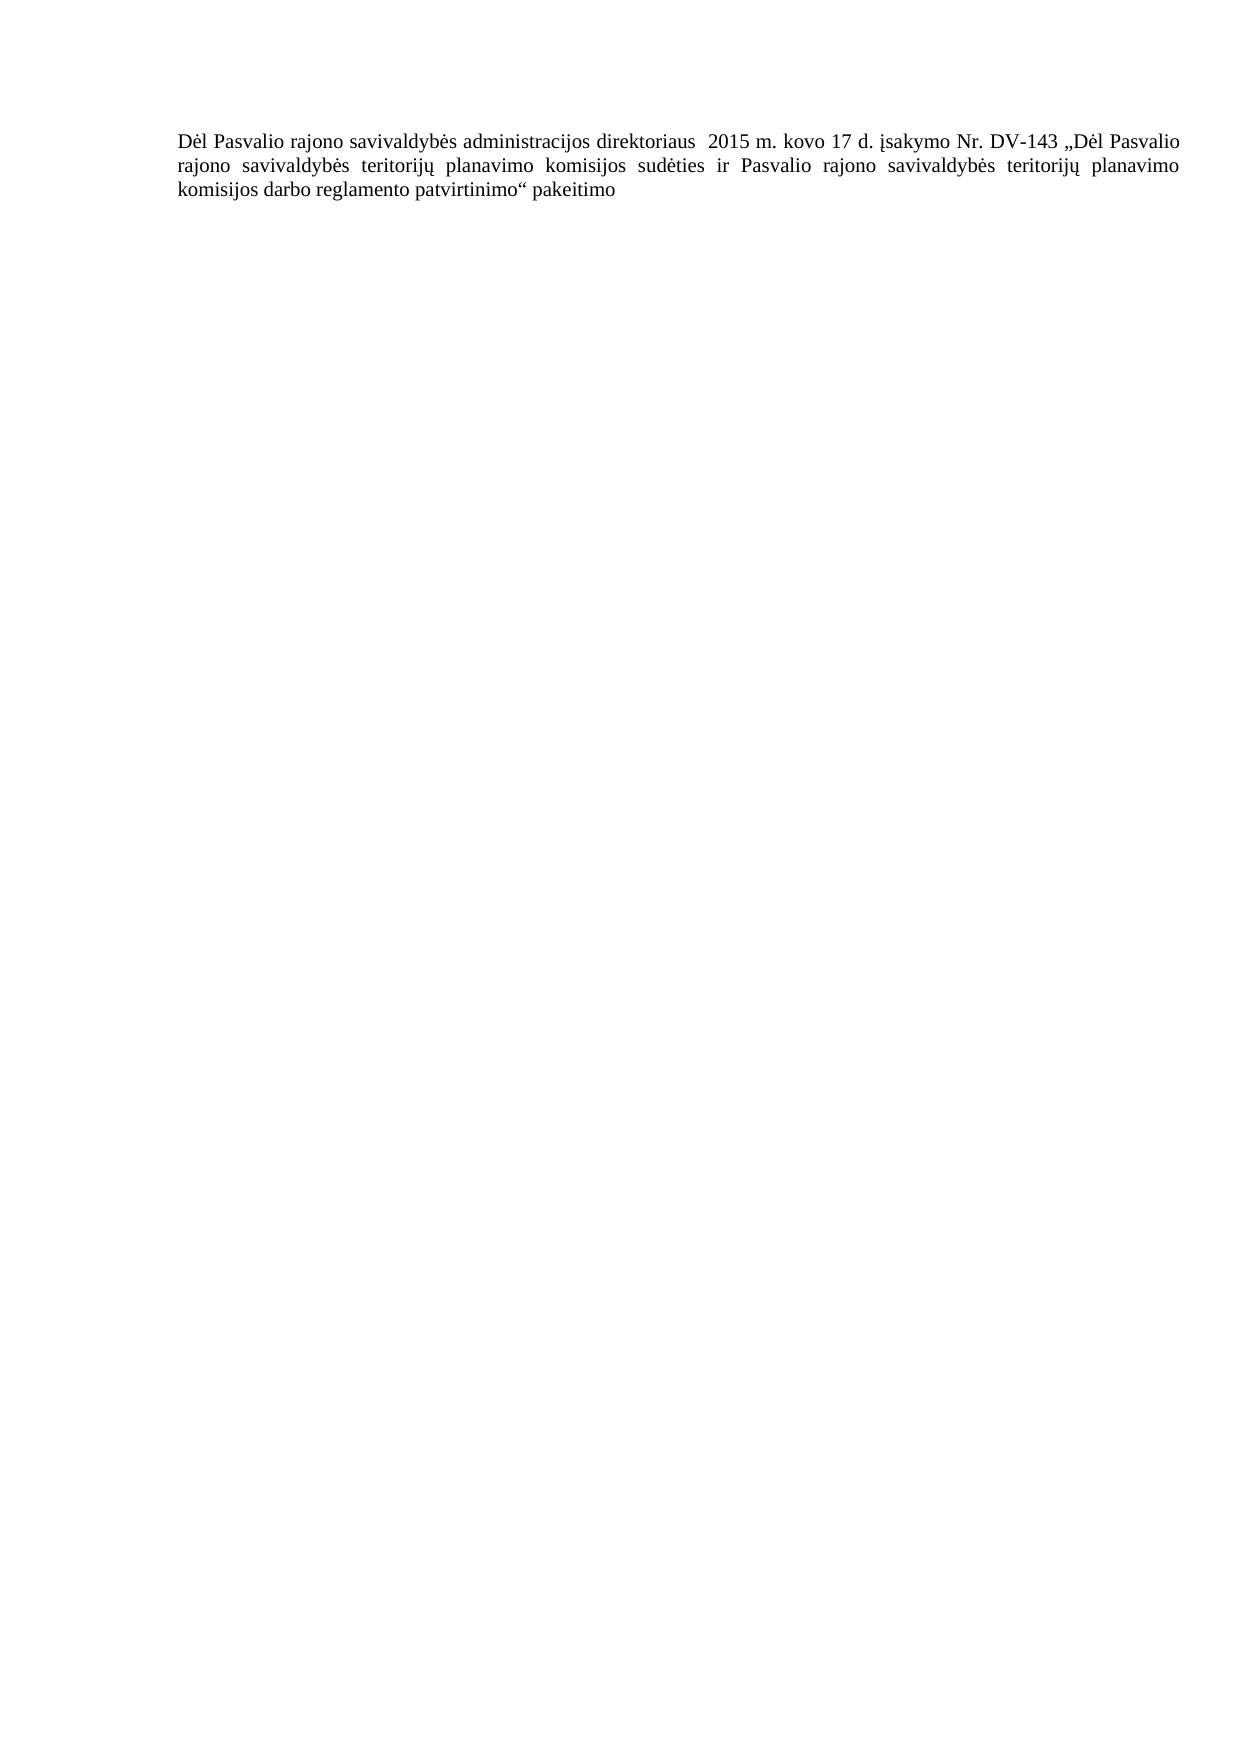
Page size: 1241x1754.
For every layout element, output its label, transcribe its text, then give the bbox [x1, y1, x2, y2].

text Dėl Pasvalio rajono savivaldybės administracijos direktoriaus 2015 m. kovo 17 d. įsakymo Nr. DV-143 „Dėl Pasvalio rajono savivaldybės teritorijų planavimo komisijos sudėties ir Pasvalio rajono savivaldybės teritorijų planavimo komisijos darbo reglamento patvirtinimo“ pakeitimo [177, 129, 1181, 201]
